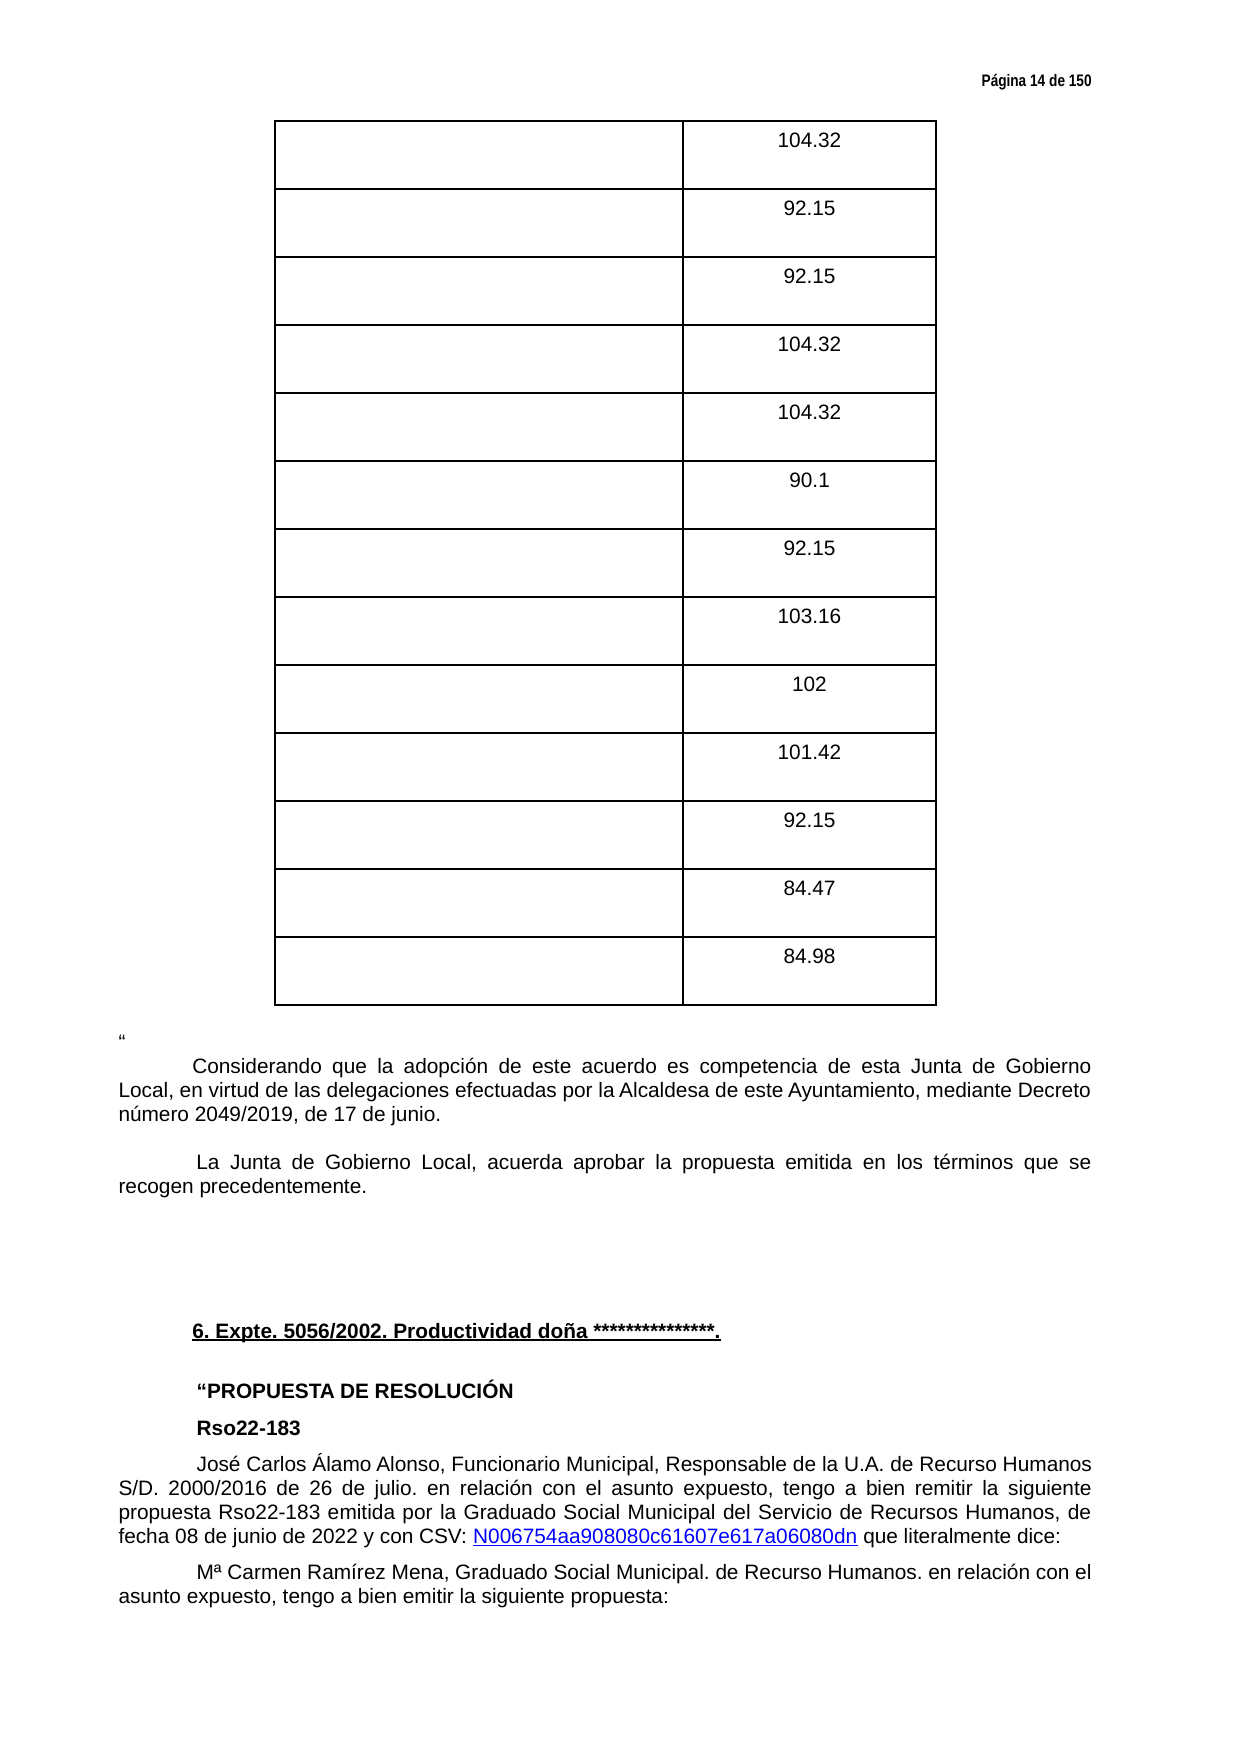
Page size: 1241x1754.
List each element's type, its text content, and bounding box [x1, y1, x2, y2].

text José Carlos Álamo Alonso, Funcionario Municipal, Responsable de la U.A. de Recurso Humanos S/D. 2000/2016 de 26 de julio. en relación con el asunto expuesto, tengo a bien remitir la siguiente propuesta Rso22-183 emitida por la Graduado Social Municipal del Servicio de Recursos Humanos, de fecha 08 de junio de 2022 y con CSV: N006754aa908080c61607e617a06080dn que literalmente dice: [118, 1452, 1092, 1548]
table_cell [276, 598, 682, 664]
table_cell [276, 122, 682, 188]
table_cell [276, 870, 682, 936]
table_cell [276, 462, 682, 528]
table_cell 104,32 [684, 394, 935, 460]
text “PROPUESTA DE RESOLUCIÓN [118, 1379, 1092, 1403]
table_cell [276, 666, 682, 732]
table_cell 92,15 [684, 802, 935, 868]
table_cell [276, 530, 682, 596]
table_cell 101,42 [684, 734, 935, 800]
table_cell 84,47 [684, 870, 935, 936]
text “ [118, 1030, 1092, 1054]
text Rso22-183 [118, 1415, 1092, 1439]
table_cell 103,16 [684, 598, 935, 664]
table_cell 84,98 [684, 938, 935, 1004]
table_cell 92,15 [684, 530, 935, 596]
text 6. Expte. 5056/2002. Productividad doña ***************. [118, 1318, 1092, 1342]
table_cell 92,15 [684, 190, 935, 256]
table_cell 92,15 [684, 258, 935, 324]
text La Junta de Gobierno Local, acuerda aprobar la propuesta emitida en los términos que se recogen precedentemente. [118, 1150, 1092, 1198]
table_cell [276, 258, 682, 324]
text Mª Carmen Ramírez Mena, Graduado Social Municipal. de Recurso Humanos. en relación con el asunto expuesto, tengo a bien emitir la siguiente propuesta: [118, 1560, 1092, 1608]
table_cell 102 [684, 666, 935, 732]
table_cell [276, 394, 682, 460]
table_cell [276, 190, 682, 256]
table_cell [276, 734, 682, 800]
table_cell [276, 938, 682, 1004]
table_cell [276, 326, 682, 392]
table_cell 90,1 [684, 462, 935, 528]
table_cell [276, 802, 682, 868]
table_cell 104,32 [684, 326, 935, 392]
text Considerando que la adopción de este acuerdo es competencia de esta Junta de Gobierno Local, en virtud de las delegaciones efectuadas por la Alcaldesa de este Ayuntamiento, mediante Decreto número 2049/2019, de 17 de junio. [118, 1054, 1092, 1126]
table_cell 104,32 [684, 122, 935, 188]
